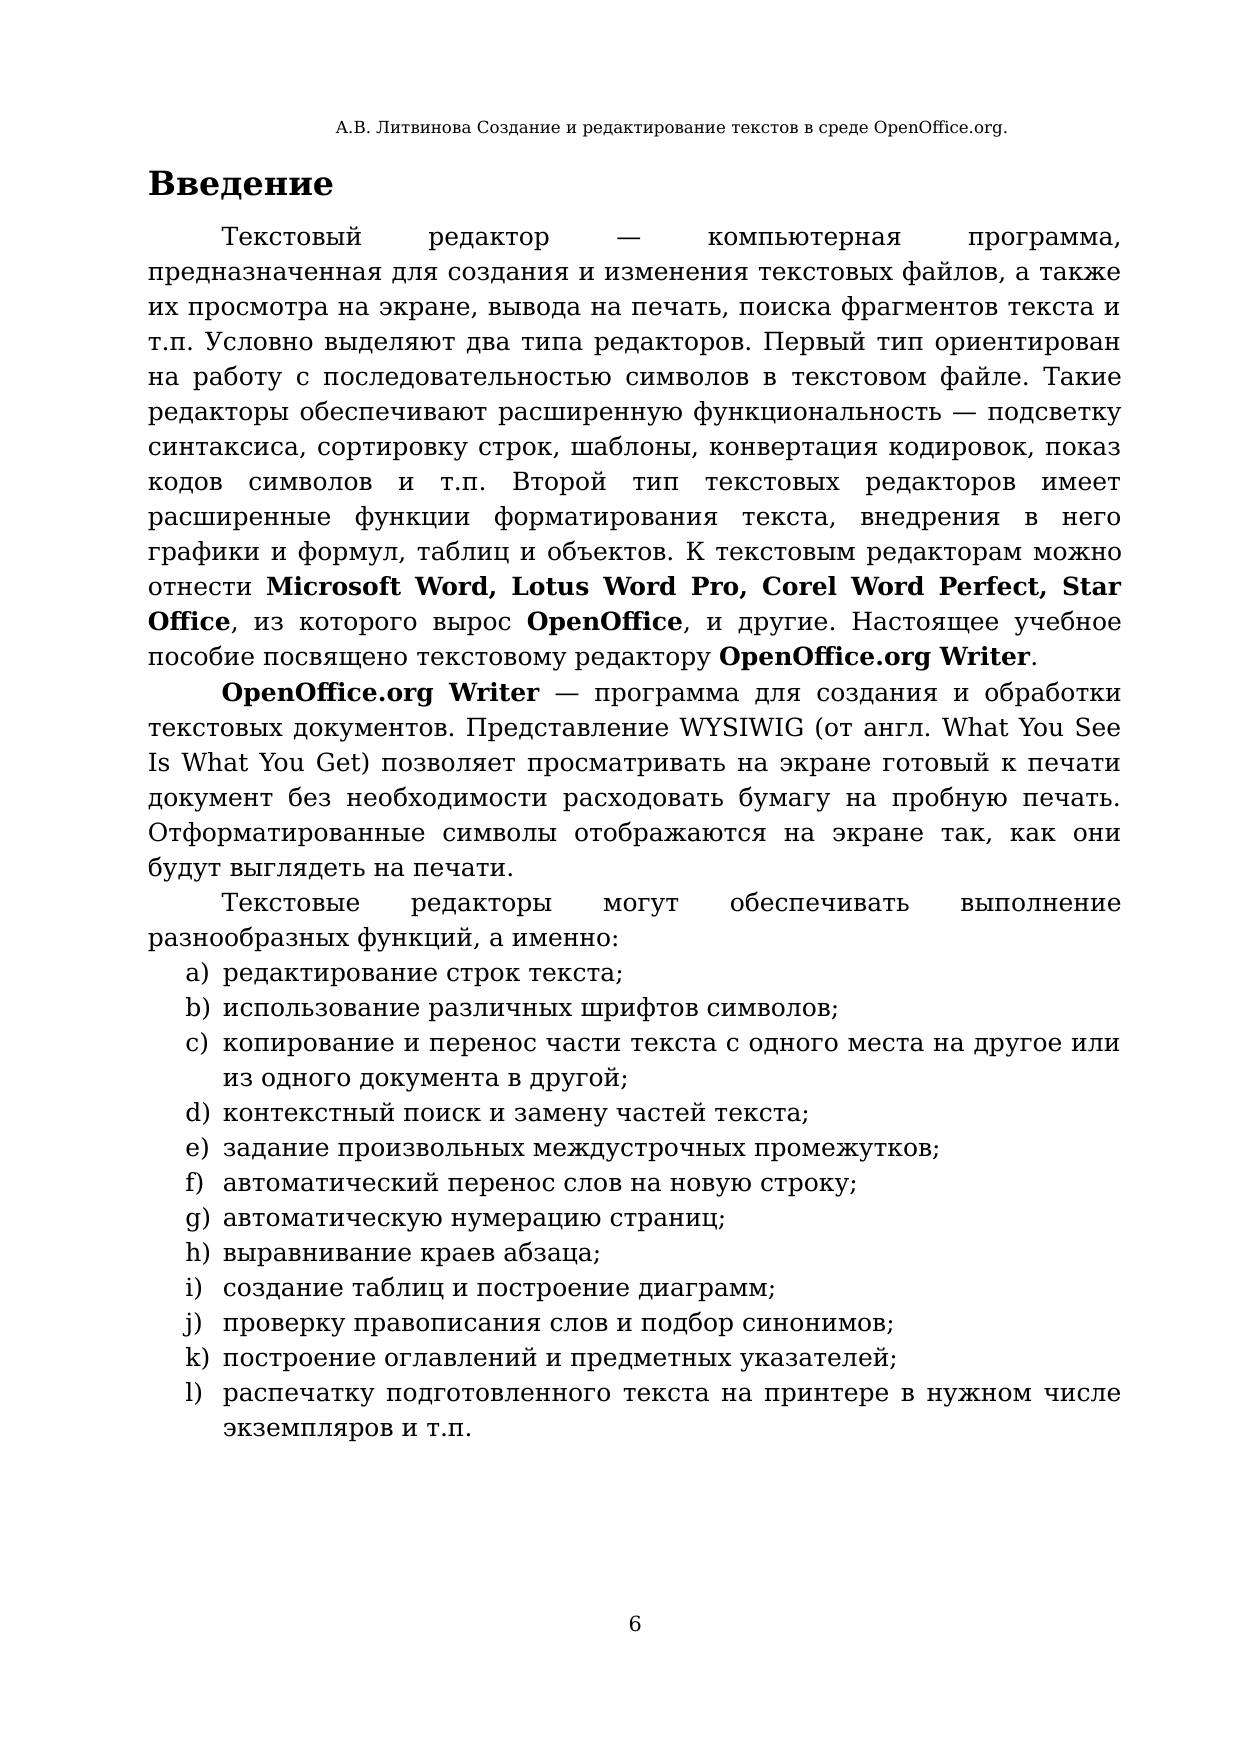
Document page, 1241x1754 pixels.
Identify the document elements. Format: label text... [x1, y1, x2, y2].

list проверку правописания слов и подбор синонимов; [185, 1308, 1122, 1337]
list выравнивание краев абзаца; [185, 1238, 1122, 1267]
text Текстовый редактор — компьютерная программа, предназначенная для создания и изменения текстовых файлов, а также их просмотра на экране, вывода на печать, поиска фрагментов текста и т.п. Условно выделяют два типа редакторов. Первый тип ориентирован на работу с последовательностью символов в текстовом файле. Такие редакторы обеспечивают расширенную функциональность — подсветку синтаксиса, сортировку строк, шаблоны, конвертация кодировок, показ кодов символов и т.п. Второй тип текстовых редакторов имеет расширенные функции форматирования текста, внедрения в него графики и формул, таблиц и объектов. К текстовым редакторам можно отнести Microsoft Word, Lotus Word Pro, Corel Word Perfect, Star Office, из которого вырос OpenOffice, и другие. Настоящее учебное пособие посвящено текстовому редактору OpenOffice.org Writer. [148, 222, 1122, 672]
list задание произвольных междустрочных промежутков; [185, 1133, 1122, 1162]
list контекстный поиск и замену частей текста; [185, 1098, 1122, 1127]
list построение оглавлений и предметных указателей; [185, 1343, 1122, 1372]
list распечатку подготовленного текста на принтере в нужном числе экземпляров и т.п. [185, 1378, 1122, 1442]
text OpenOffice.org Writer — программа для создания и обработки текстовых документов. Представление WYSIWIG (от англ. What You See Is What You Get) позволяет просматривать на экране готовый к печати документ без необходимости расходовать бумагу на пробную печать. Отформатированные символы отображаются на экране так, как они будут выглядеть на печати. [148, 678, 1122, 882]
list создание таблиц и построение диаграмм; [185, 1273, 1122, 1302]
list автоматический перенос слов на новую строку; [185, 1168, 1122, 1197]
list редактирование строк текста; [185, 958, 1122, 987]
list копирование и перенос части текста с одного места на другое или из одного документа в другой; [185, 1028, 1122, 1092]
list автоматическую нумерацию страниц; [185, 1203, 1122, 1232]
text Текстовые редакторы могут обеспечивать выполнение разнообразных функций, а именно: [148, 888, 1122, 952]
list использование различных шрифтов символов; [185, 993, 1122, 1022]
subtitle Введение [148, 164, 1122, 203]
